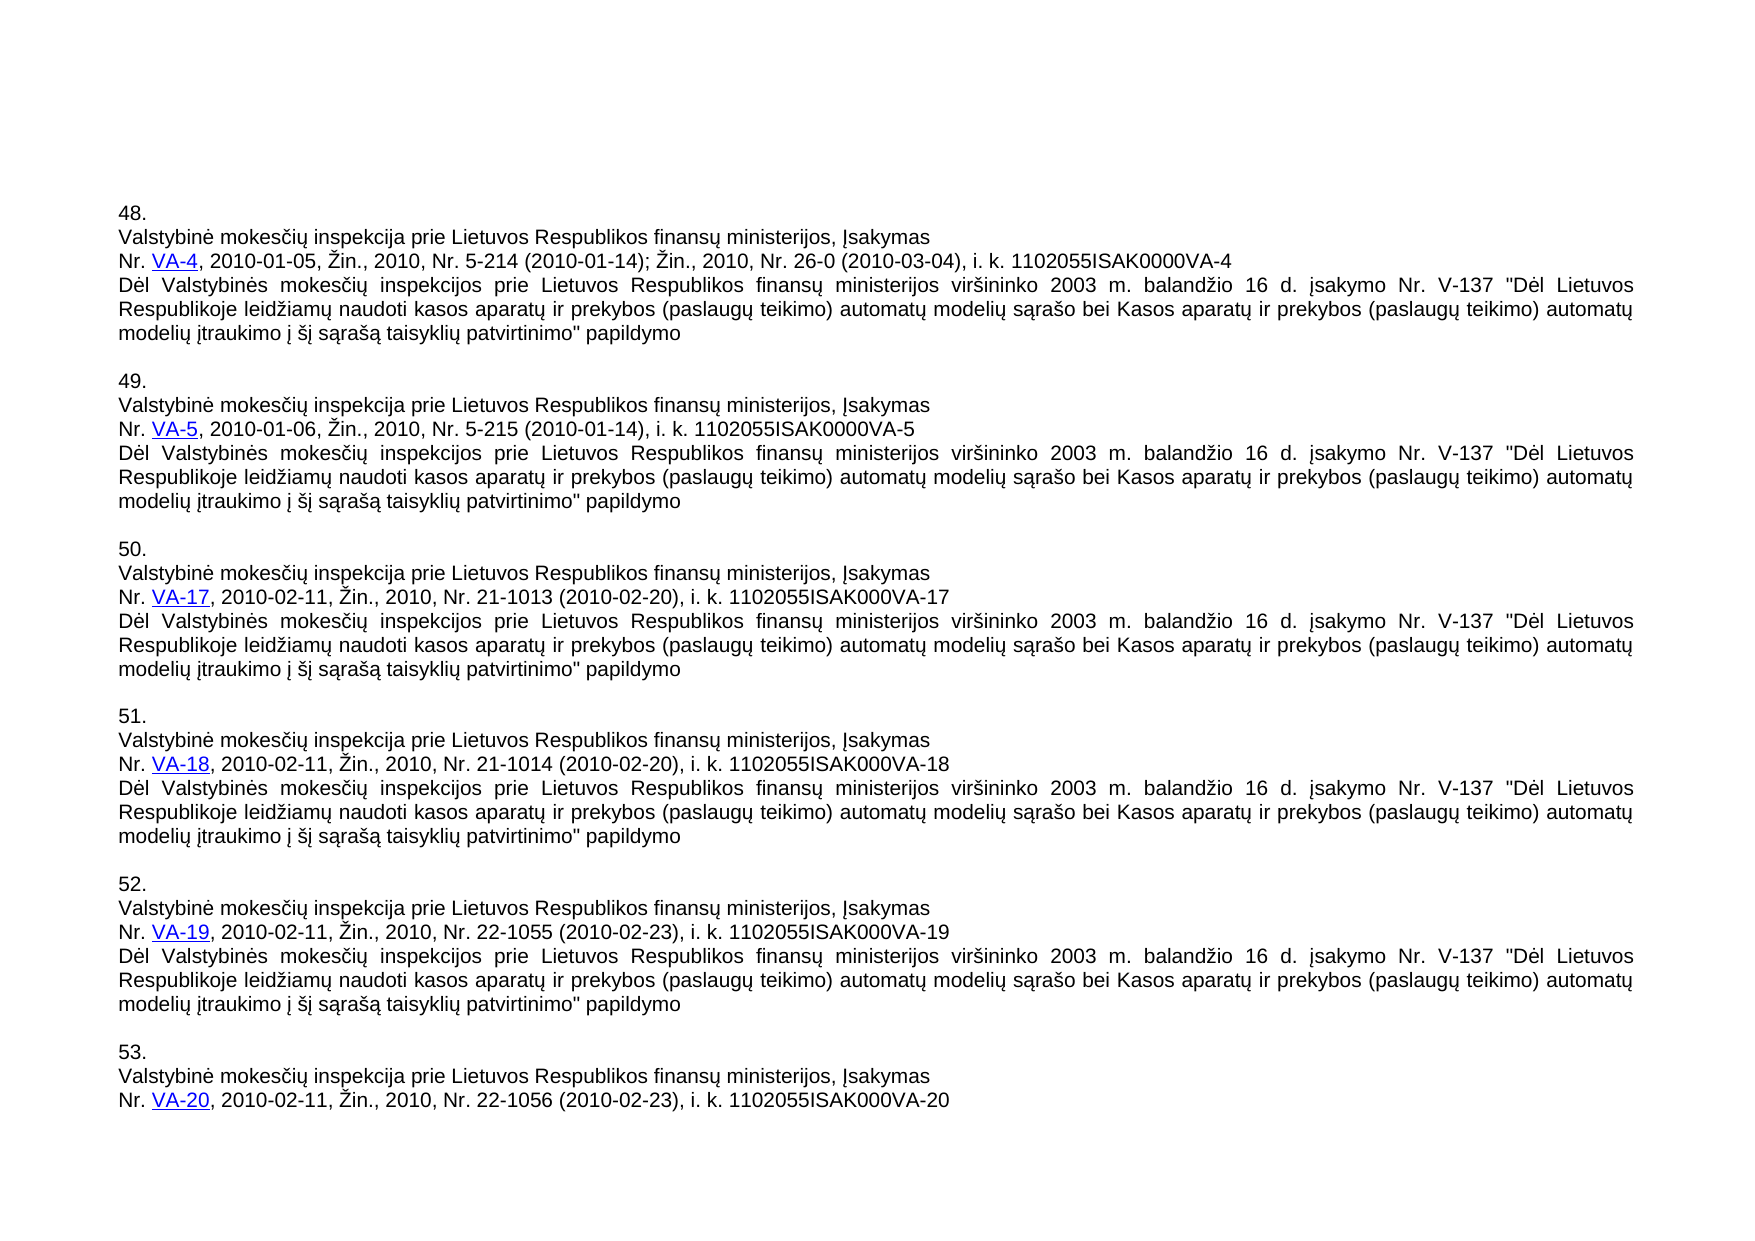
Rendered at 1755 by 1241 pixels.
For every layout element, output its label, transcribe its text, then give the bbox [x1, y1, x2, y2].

text Valstybinė mokesčių inspekcija prie Lietuvos Respublikos finansų ministerijos, Įsakymas [118, 393, 1636, 417]
text Dėl Valstybinės mokesčių inspekcijos prie Lietuvos Respublikos finansų ministerijos viršininko 2003 m. balandžio 16 d. įsakymo Nr. V-137 "Dėl Lietuvos Respublikoje leidžiamų naudoti kasos aparatų ir prekybos (paslaugų teikimo) automatų modelių sąrašo bei Kasos aparatų ir prekybos (paslaugų teikimo) automatų modelių įtraukimo į šį sąrašą taisyklių patvirtinimo" papildymo [118, 944, 1636, 1016]
text Valstybinė mokesčių inspekcija prie Lietuvos Respublikos finansų ministerijos, Įsakymas [118, 728, 1636, 752]
text Nr. VA-5, 2010-01-06, Žin., 2010, Nr. 5-215 (2010-01-14), i. k. 1102055ISAK0000VA-5 [118, 417, 1636, 441]
text Dėl Valstybinės mokesčių inspekcijos prie Lietuvos Respublikos finansų ministerijos viršininko 2003 m. balandžio 16 d. įsakymo Nr. V-137 "Dėl Lietuvos Respublikoje leidžiamų naudoti kasos aparatų ir prekybos (paslaugų teikimo) automatų modelių sąrašo bei Kasos aparatų ir prekybos (paslaugų teikimo) automatų modelių įtraukimo į šį sąrašą taisyklių patvirtinimo" papildymo [118, 441, 1636, 513]
text Valstybinė mokesčių inspekcija prie Lietuvos Respublikos finansų ministerijos, Įsakymas [118, 561, 1636, 584]
text 48. [118, 201, 1636, 225]
text Nr. VA-18, 2010-02-11, Žin., 2010, Nr. 21-1014 (2010-02-20), i. k. 1102055ISAK000VA-18 [118, 752, 1636, 776]
text Valstybinė mokesčių inspekcija prie Lietuvos Respublikos finansų ministerijos, Įsakymas [118, 225, 1636, 249]
text Nr. VA-20, 2010-02-11, Žin., 2010, Nr. 22-1056 (2010-02-23), i. k. 1102055ISAK000VA-20 [118, 1088, 1636, 1112]
text 52. [118, 872, 1636, 896]
text 50. [118, 537, 1636, 561]
text Valstybinė mokesčių inspekcija prie Lietuvos Respublikos finansų ministerijos, Įsakymas [118, 1064, 1636, 1088]
text Nr. VA-4, 2010-01-05, Žin., 2010, Nr. 5-214 (2010-01-14); Žin., 2010, Nr. 26-0 (2010-03-04), i. k. 1102055ISAK0000VA-4 [118, 249, 1636, 273]
text 51. [118, 704, 1636, 728]
text Nr. VA-17, 2010-02-11, Žin., 2010, Nr. 21-1013 (2010-02-20), i. k. 1102055ISAK000VA-17 [118, 584, 1636, 608]
text Valstybinė mokesčių inspekcija prie Lietuvos Respublikos finansų ministerijos, Įsakymas [118, 896, 1636, 920]
text Nr. VA-19, 2010-02-11, Žin., 2010, Nr. 22-1055 (2010-02-23), i. k. 1102055ISAK000VA-19 [118, 920, 1636, 944]
text 53. [118, 1040, 1636, 1064]
text 49. [118, 369, 1636, 393]
text Dėl Valstybinės mokesčių inspekcijos prie Lietuvos Respublikos finansų ministerijos viršininko 2003 m. balandžio 16 d. įsakymo Nr. V-137 "Dėl Lietuvos Respublikoje leidžiamų naudoti kasos aparatų ir prekybos (paslaugų teikimo) automatų modelių sąrašo bei Kasos aparatų ir prekybos (paslaugų teikimo) automatų modelių įtraukimo į šį sąrašą taisyklių patvirtinimo" papildymo [118, 608, 1636, 680]
text Dėl Valstybinės mokesčių inspekcijos prie Lietuvos Respublikos finansų ministerijos viršininko 2003 m. balandžio 16 d. įsakymo Nr. V-137 "Dėl Lietuvos Respublikoje leidžiamų naudoti kasos aparatų ir prekybos (paslaugų teikimo) automatų modelių sąrašo bei Kasos aparatų ir prekybos (paslaugų teikimo) automatų modelių įtraukimo į šį sąrašą taisyklių patvirtinimo" papildymo [118, 273, 1636, 345]
text Dėl Valstybinės mokesčių inspekcijos prie Lietuvos Respublikos finansų ministerijos viršininko 2003 m. balandžio 16 d. įsakymo Nr. V-137 "Dėl Lietuvos Respublikoje leidžiamų naudoti kasos aparatų ir prekybos (paslaugų teikimo) automatų modelių sąrašo bei Kasos aparatų ir prekybos (paslaugų teikimo) automatų modelių įtraukimo į šį sąrašą taisyklių patvirtinimo" papildymo [118, 776, 1636, 848]
